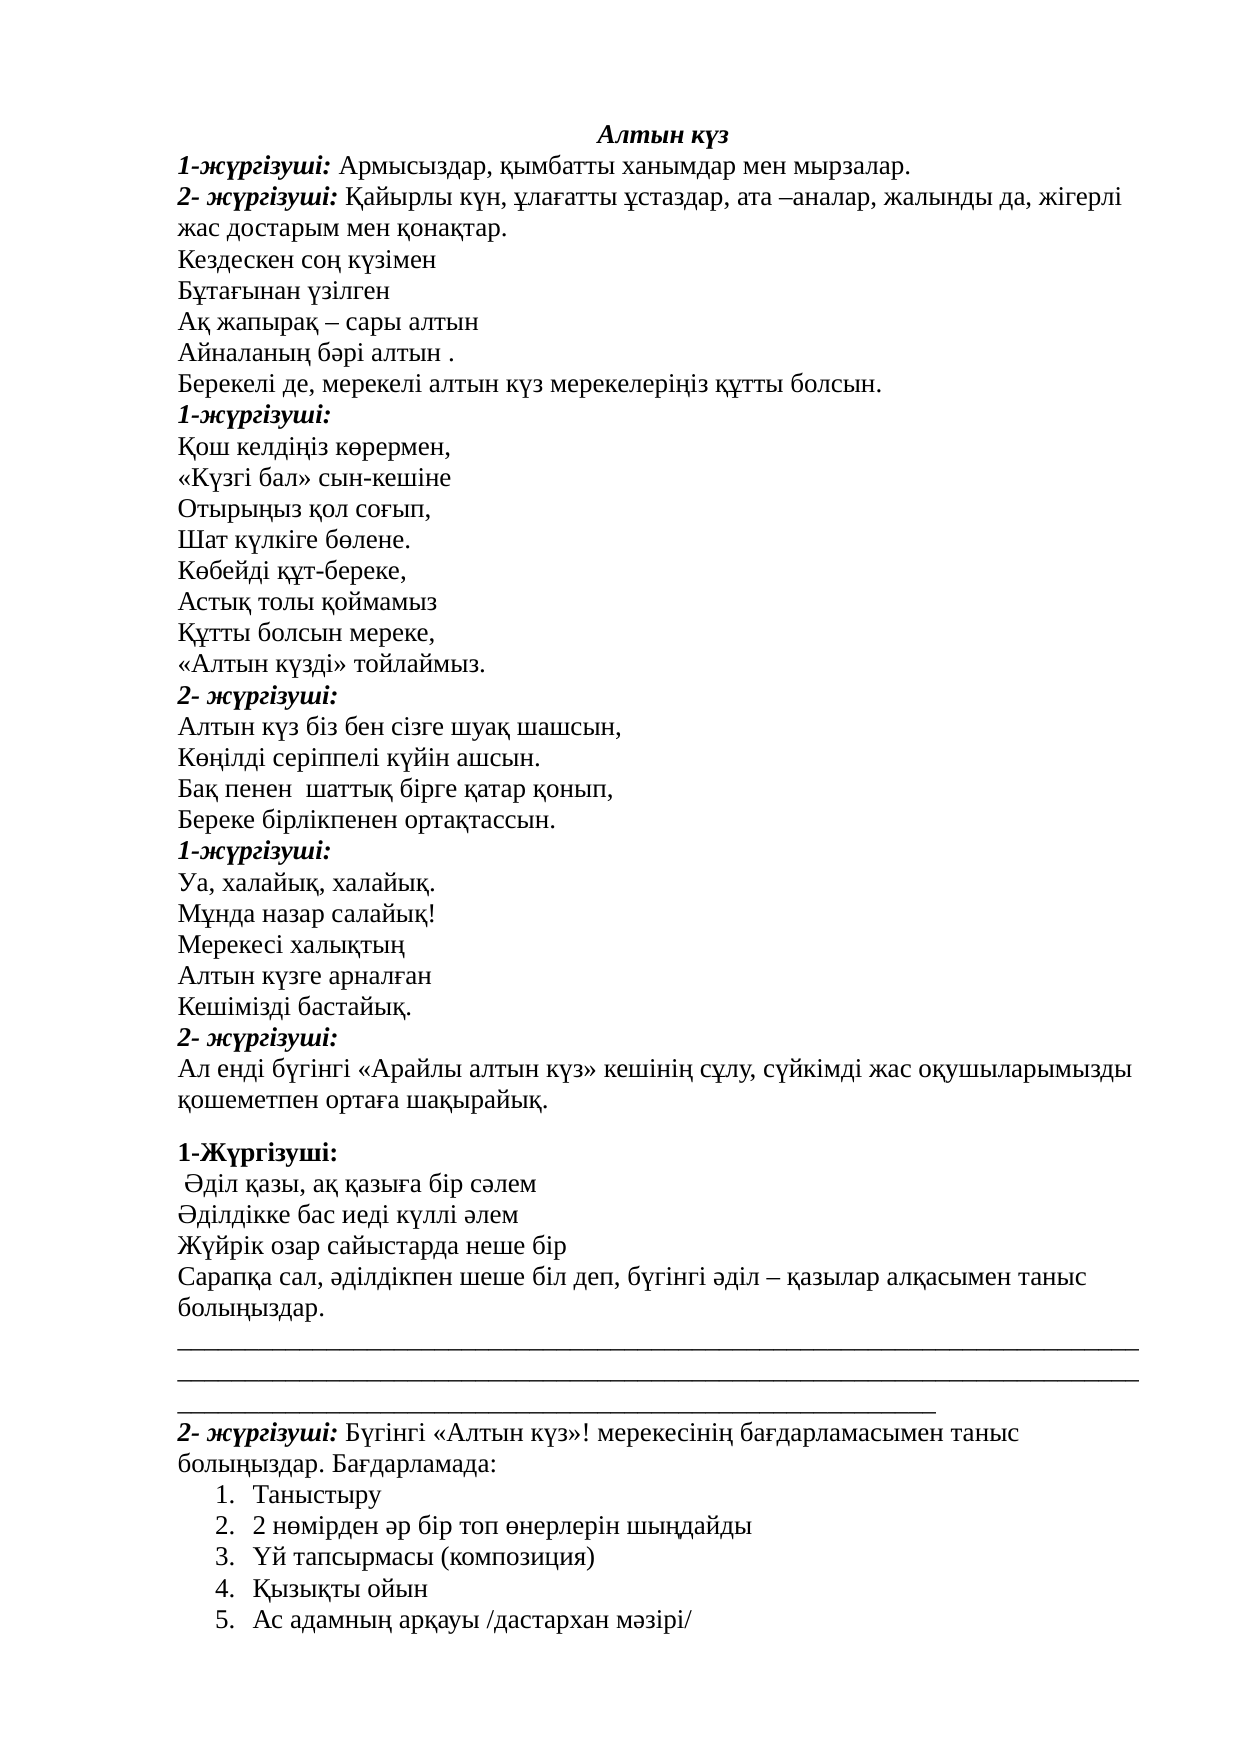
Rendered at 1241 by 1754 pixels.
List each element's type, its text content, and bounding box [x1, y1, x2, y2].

text Мерекесі халықтың [177, 928, 1152, 959]
text Қош келдіңіз көрермен, [177, 429, 1152, 461]
list Ас адамның арқауы /дастархан мәзірі/ [215, 1603, 1152, 1634]
text Берекелі де, мерекелі алтын күз мерекелеріңіз құтты болсын. [177, 367, 1152, 398]
text Айналаның бәрі алтын . [177, 336, 1152, 367]
text Кешімізді бастайық. [177, 990, 1152, 1021]
text Кездескен соң күзімен [177, 243, 1152, 274]
text Астық толы қоймамыз [177, 585, 1152, 616]
text Әділдікке бас иеді күллі әлем [177, 1198, 1152, 1229]
text Жүйрік озар сайыстарда неше бір [177, 1229, 1152, 1260]
text Отырыңыз қол соғып, [177, 492, 1152, 523]
text 2- жүргізуші: [177, 679, 1152, 710]
text 2- жүргізуші: Бүгінгі «Алтын күз»! мерекесінің бағдарламасымен таныс болыңыздар. Бағдарламада: [177, 1416, 1152, 1478]
text Сарапқа сал, әділдікпен шеше біл деп, бүгінгі әділ – қазылар алқасымен таныс болыңыздар. [177, 1260, 1152, 1322]
text Бақ пенен шаттық бірге қатар қонып, [177, 772, 1152, 803]
text Мұнда назар салайық! [177, 897, 1152, 928]
text 1-жүргізуші: [177, 834, 1152, 866]
text 1-жүргізуші: Армысыздар, қымбатты ханымдар мен мырзалар. [177, 149, 1152, 180]
text 2- жүргізуші: [177, 1021, 1152, 1052]
text Әділ қазы, ақ қазыға бір сәлем [177, 1167, 1152, 1198]
text 2- жүргізуші: Қайырлы күн, ұлағатты ұстаздар, ата –аналар, жалынды да, жігерлі жас достарым мен қонақтар. [177, 180, 1152, 243]
text «Алтын күзді» тойлаймыз. [177, 648, 1152, 679]
text Құтты болсын мереке, [177, 616, 1152, 648]
text Береке бірлікпенен ортақтассын. [177, 803, 1152, 834]
text ______________________________________________________________________________________________________________________________________________________________________________________________________ [177, 1322, 1152, 1416]
text Уа, халайық, халайық. [177, 866, 1152, 897]
text 1-жүргізуші: [177, 398, 1152, 429]
list Қызықты ойын [215, 1572, 1152, 1603]
text Ақ жапырақ – сары алтын [177, 305, 1152, 336]
text Шат күлкіге бөлене. [177, 523, 1152, 554]
list Таныстыру [215, 1478, 1152, 1509]
list 2 нөмірден әр бір топ өнерлерін шыңдайды [215, 1509, 1152, 1541]
text 1-Жүргізуші: [177, 1136, 1152, 1167]
text Алтын күзге арналған [177, 959, 1152, 990]
text Көңілді серіппелі күйін ашсын. [177, 741, 1152, 772]
text Ал енді бүгінгі «Арайлы алтын күз» кешінің сұлу, сүйкімді жас оқушыларымызды қошеметпен ортаға шақырайық. [177, 1052, 1152, 1115]
text Алтын күз біз бен сізге шуақ шашсын, [177, 710, 1152, 741]
list Үй тапсырмасы (композиция) [215, 1541, 1152, 1572]
text Бұтағынан үзілген [177, 274, 1152, 305]
text Алтын күз [177, 118, 1152, 149]
text Көбейді құт-береке, [177, 554, 1152, 585]
text «Күзгі бал» сын-кешіне [177, 461, 1152, 492]
